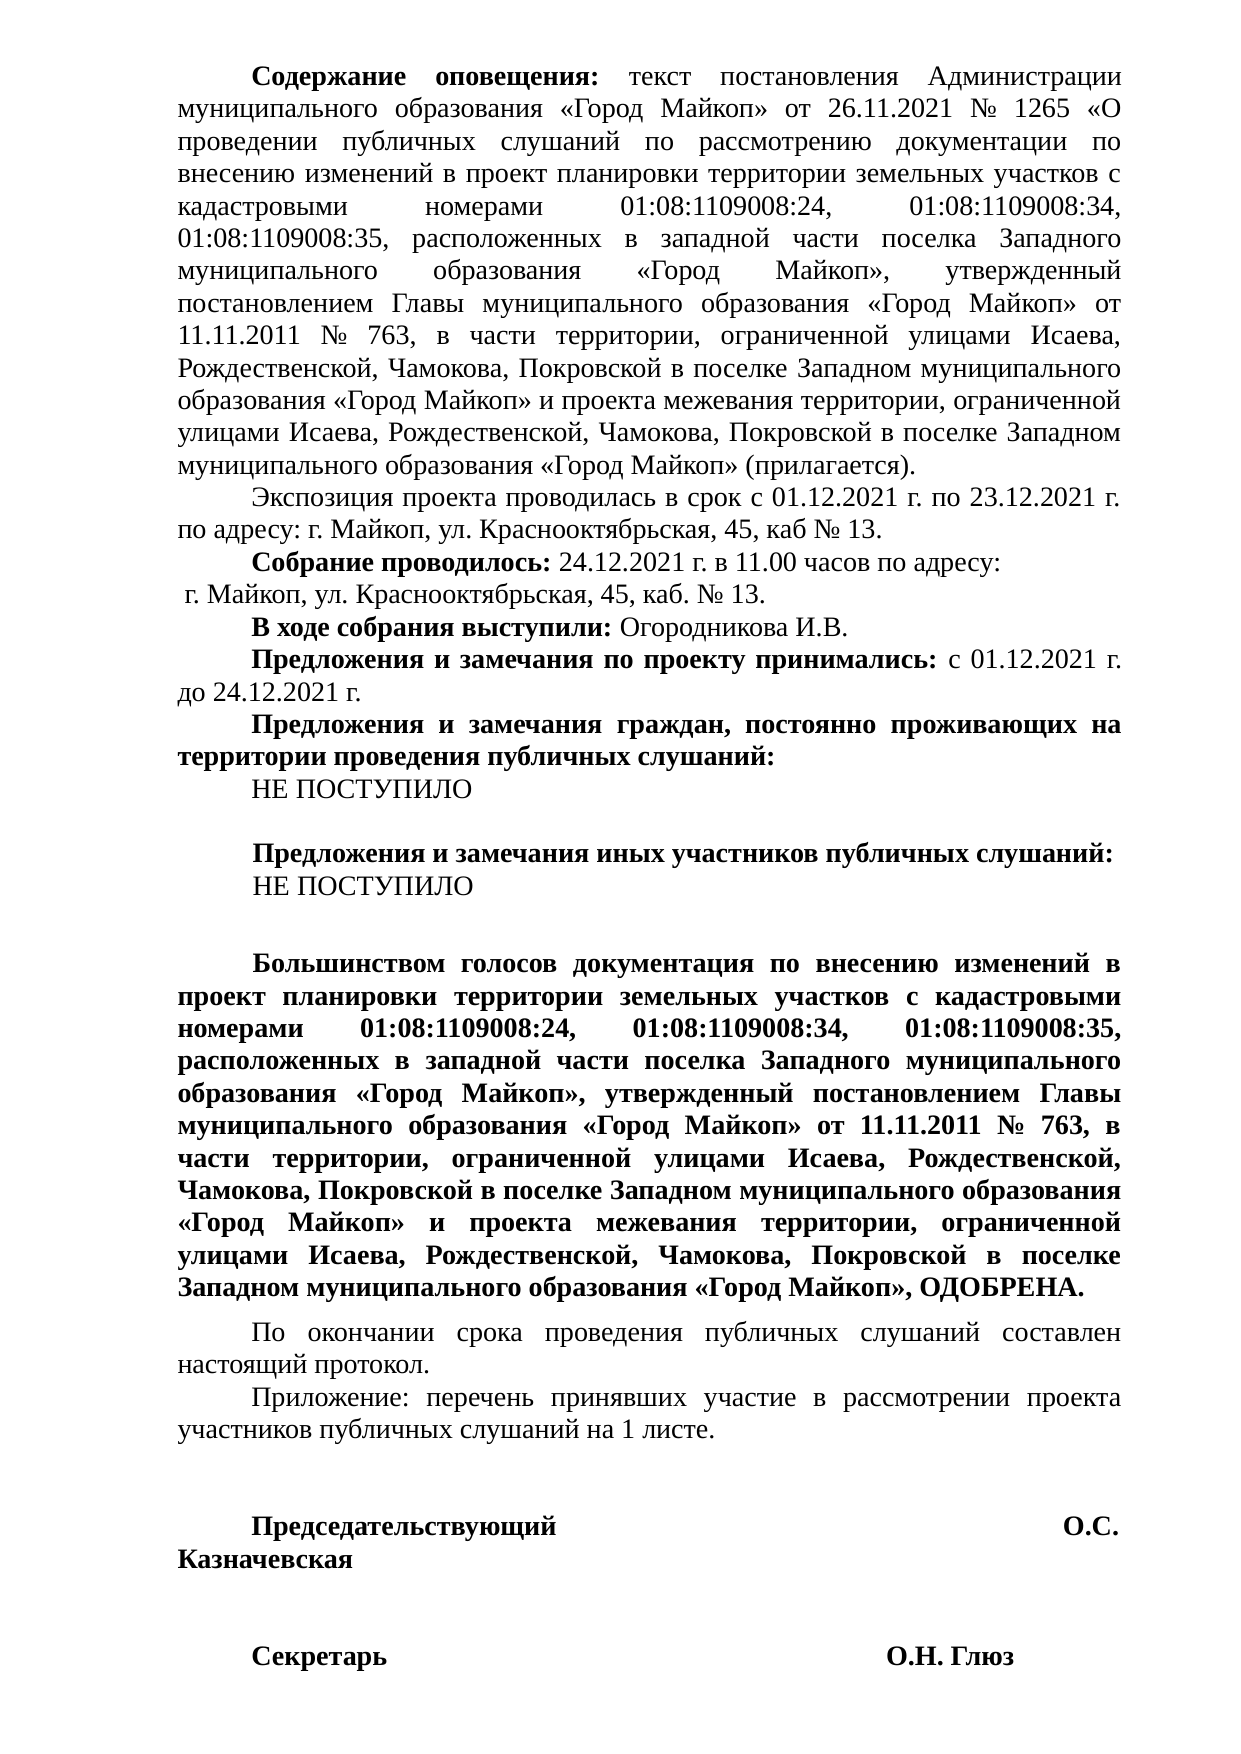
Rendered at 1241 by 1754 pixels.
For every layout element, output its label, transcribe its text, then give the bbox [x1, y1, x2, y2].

text В ходе собрания выступили: Огородникова И.В. [177, 610, 1122, 642]
text НЕ ПОСТУПИЛО [177, 772, 1122, 804]
text Предложения и замечания иных участников публичных слушаний: [177, 837, 1122, 869]
text Председательствующий О.С. Казначевская [177, 1509, 1122, 1574]
text Содержание оповещения: текст постановления Администрации муниципального образования «Город Майкоп» от 26.11.2021 № 1265 «О проведении публичных слушаний по рассмотрению документации по внесению изменений в проект планировки территории земельных участков с кадастровыми номерами 01:08:1109008:24, 01:08:1109008:34, 01:08:1109008:35, расположенных в западной части поселка Западного муниципального образования «Город Майкоп», утвержденный постановлением Главы муниципального образования «Город Майкоп» от 11.11.2011 № 763, в части территории, ограниченной улицами Исаева, Рождественской, Чамокова, Покровской в поселке Западном муниципального образования «Город Майкоп» и проекта межевания территории, ограниченной улицами Исаева, Рождественской, Чамокова, Покровской в поселке Западном муниципального образования «Город Майкоп» (прилагается). [177, 59, 1122, 480]
text Секретарь О.Н. Глюз [177, 1639, 1122, 1671]
text Предложения и замечания граждан, постоянно проживающих на территории проведения публичных слушаний: [177, 707, 1122, 772]
text По окончании срока проведения публичных слушаний составлен настоящий протокол. [177, 1315, 1122, 1380]
text Собрание проводилось: 24.12.2021 г. в 11.00 часов по адресу: [177, 545, 1122, 577]
text Предложения и замечания по проекту принимались: с 01.12.2021 г. до 24.12.2021 г. [177, 642, 1122, 707]
text Большинством голосов документация по внесению изменений в проект планировки территории земельных участков с кадастровыми номерами 01:08:1109008:24, 01:08:1109008:34, 01:08:1109008:35, расположенных в западной части поселка Западного муниципального образования «Город Майкоп», утвержденный постановлением Главы муниципального образования «Город Майкоп» от 11.11.2011 № 763, в части территории, ограниченной улицами Исаева, Рождественской, Чамокова, Покровской в поселке Западном муниципального образования «Город Майкоп» и проекта межевания территории, ограниченной улицами Исаева, Рождественской, Чамокова, Покровской в поселке Западном муниципального образования «Город Майкоп», ОДОБРЕНА. [177, 946, 1122, 1303]
text Приложение: перечень принявших участие в рассмотрении проекта участников публичных слушаний на 1 листе. [177, 1380, 1122, 1445]
text НЕ ПОСТУПИЛО [177, 869, 1122, 901]
text г. Майкоп, ул. Краснооктябрьская, 45, каб. № 13. [177, 577, 1122, 610]
text Экспозиция проекта проводилась в срок с 01.12.2021 г. по 23.12.2021 г. по адресу: г. Майкоп, ул. Краснооктябрьская, 45, каб № 13. [177, 480, 1122, 545]
